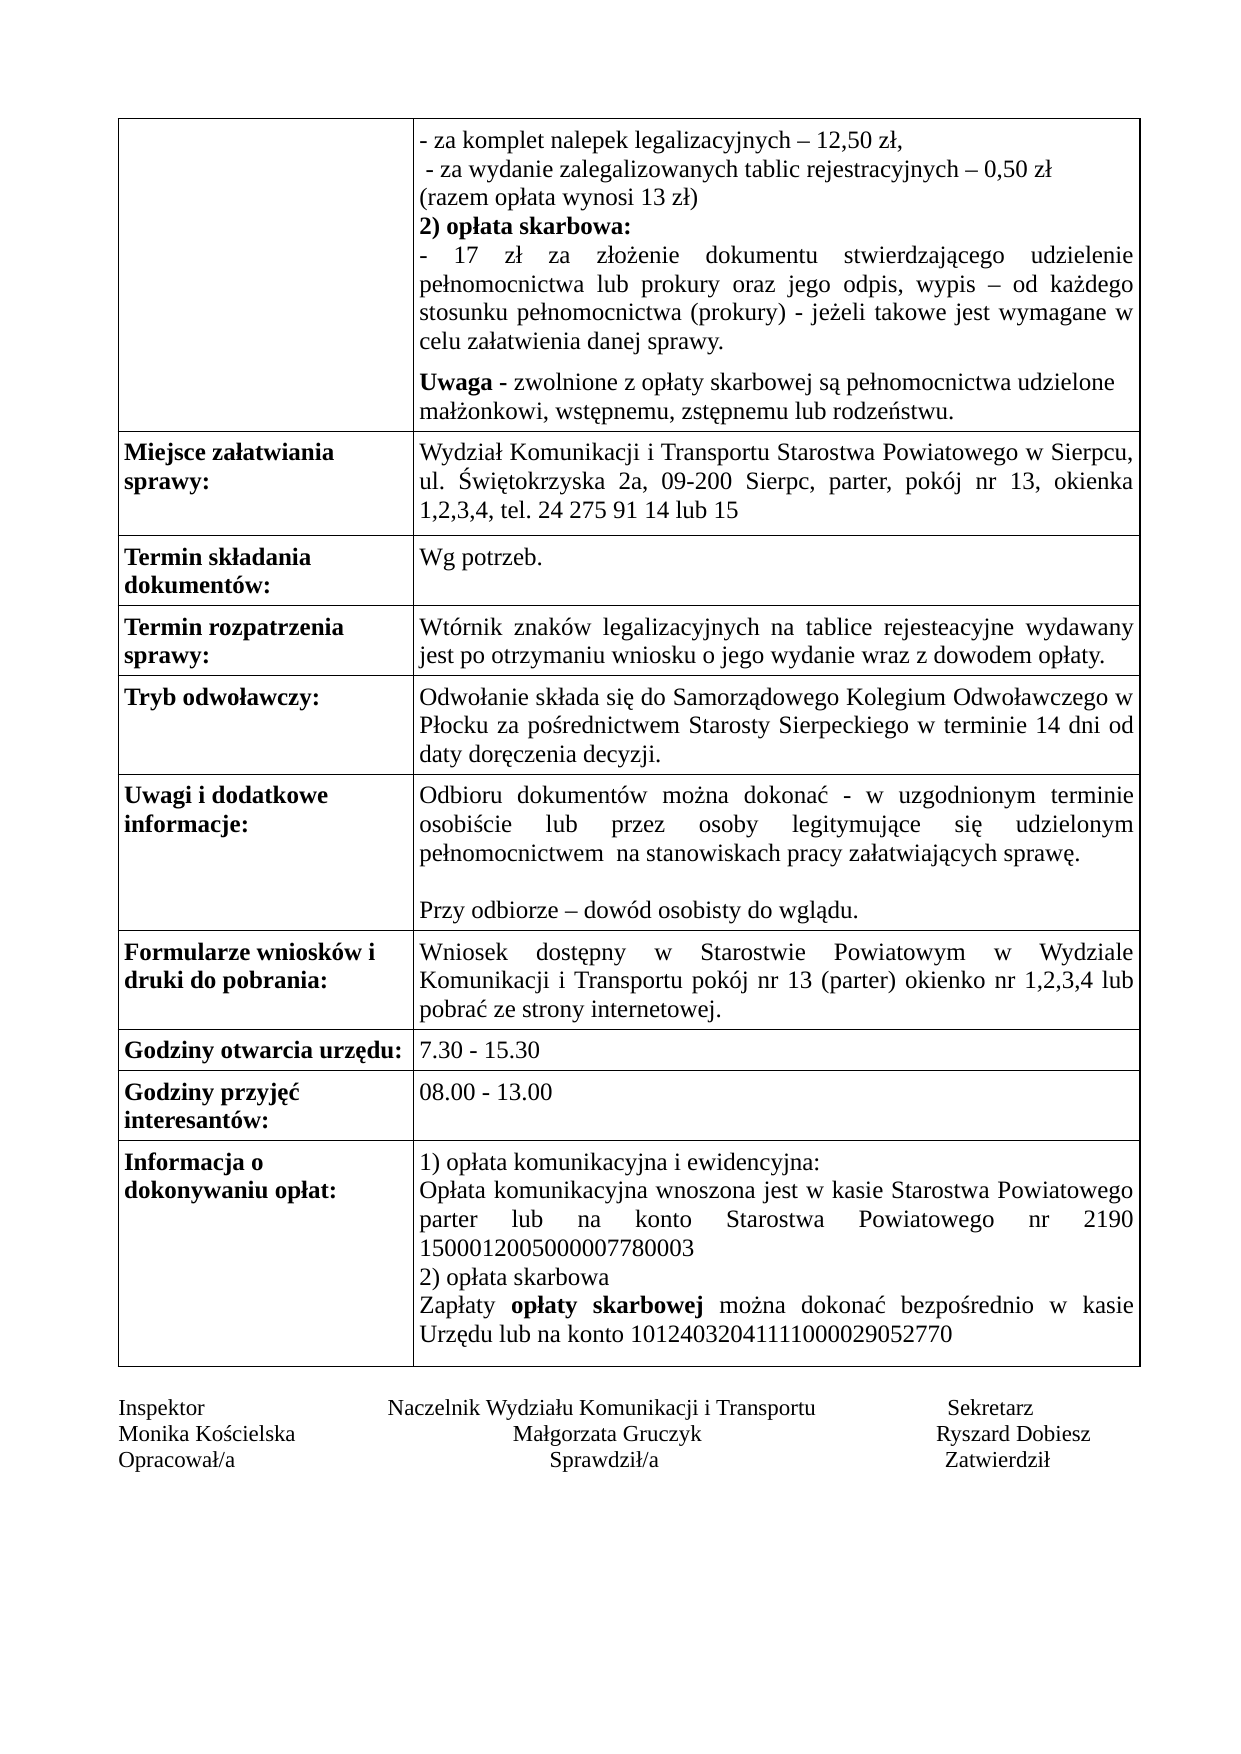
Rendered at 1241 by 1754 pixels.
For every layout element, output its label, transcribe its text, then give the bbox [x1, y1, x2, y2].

table_cell Miejsce załatwiania sprawy: [119, 432, 413, 535]
table_cell Uwagi i dodatkowe informacje: [119, 775, 413, 930]
table_cell Termin rozpatrzenia sprawy: [119, 606, 413, 675]
table_cell Formularze wniosków i druki do pobrania: [119, 931, 413, 1029]
text Opracował/a Sprawdził/a Zatwierdził [118, 1446, 1122, 1473]
table_cell Odwołanie składa się do Samorządowego Kolegium Odwoławczego w Płocku za pośrednictwem Starosty Sierpeckiego w terminie 14 dni od daty doręczenia decyzji. [414, 676, 1139, 774]
table_cell Godziny otwarcia urzędu: [119, 1030, 413, 1070]
table_cell Termin składania dokumentów: [119, 536, 413, 605]
table_cell Wydział Komunikacji i Transportu Starostwa Powiatowego w Sierpcu, ul. Świętokrzyska 2a, 09-200 Sierpc, parter, pokój nr 13, okienka 1,2,3,4, tel. 24 275 91 14 lub 15 [414, 432, 1139, 535]
table_cell 7.30 - 15.30 [414, 1030, 1139, 1070]
table_cell Wniosek dostępny w Starostwie Powiatowym w Wydziale Komunikacji i Transportu pokój nr 13 (parter) okienko nr 1,2,3,4 lub pobrać ze strony internetowej. [414, 931, 1139, 1029]
text Inspektor Naczelnik Wydziału Komunikacji i Transportu Sekretarz [118, 1394, 1122, 1420]
text Monika Kościelska Małgorzata Gruczyk Ryszard Dobiesz [118, 1420, 1122, 1446]
table_cell Informacja o dokonywaniu opłat: [119, 1141, 413, 1366]
table_cell Odbioru dokumentów można dokonać - w uzgodnionym terminie osobiście lub przez osoby legitymujące się udzielonym pełnomocnictwem na stanowiskach pracy załatwiających sprawę. Przy odbiorze – dowód osobisty do wglądu. [414, 775, 1139, 930]
table_cell 1) opłata komunikacyjna i ewidencyjna: Opłata komunikacyjna wnoszona jest w kasie Starostwa Powiatowego parter lub na konto Starostwa Powiatowego nr 2190 1500012005000007780003 2) opłata skarbowa Zapłaty opłaty skarbowej można dokonać bezpośrednio w kasie Urzędu lub na konto 10124032041111000029052770 [414, 1141, 1139, 1366]
table_cell Godziny przyjęć interesantów: [119, 1071, 413, 1140]
table_cell Wtórnik znaków legalizacyjnych na tablice rejesteacyjne wydawany jest po otrzymaniu wniosku o jego wydanie wraz z dowodem opłaty. [414, 606, 1139, 675]
table_cell [119, 119, 413, 431]
table_cell Tryb odwoławczy: [119, 676, 413, 774]
table_cell - za komplet nalepek legalizacyjnych – 12,50 zł, - za wydanie zalegalizowanych tablic rejestracyjnych – 0,50 zł (razem opłata wynosi 13 zł) 2) opłata skarbowa: - 17 zł za złożenie dokumentu stwierdzającego udzielenie pełnomocnictwa lub prokury oraz jego odpis, wypis – od każdego stosunku pełnomocnictwa (prokury) - jeżeli takowe jest wymagane w celu załatwienia danej sprawy. Uwaga - zwolnione z opłaty skarbowej są pełnomocnictwa udzielone małżonkowi, wstępnemu, zstępnemu lub rodzeństwu. [414, 119, 1139, 431]
table_cell Wg potrzeb. [414, 536, 1139, 605]
table_cell 08.00 - 13.00 [414, 1071, 1139, 1140]
